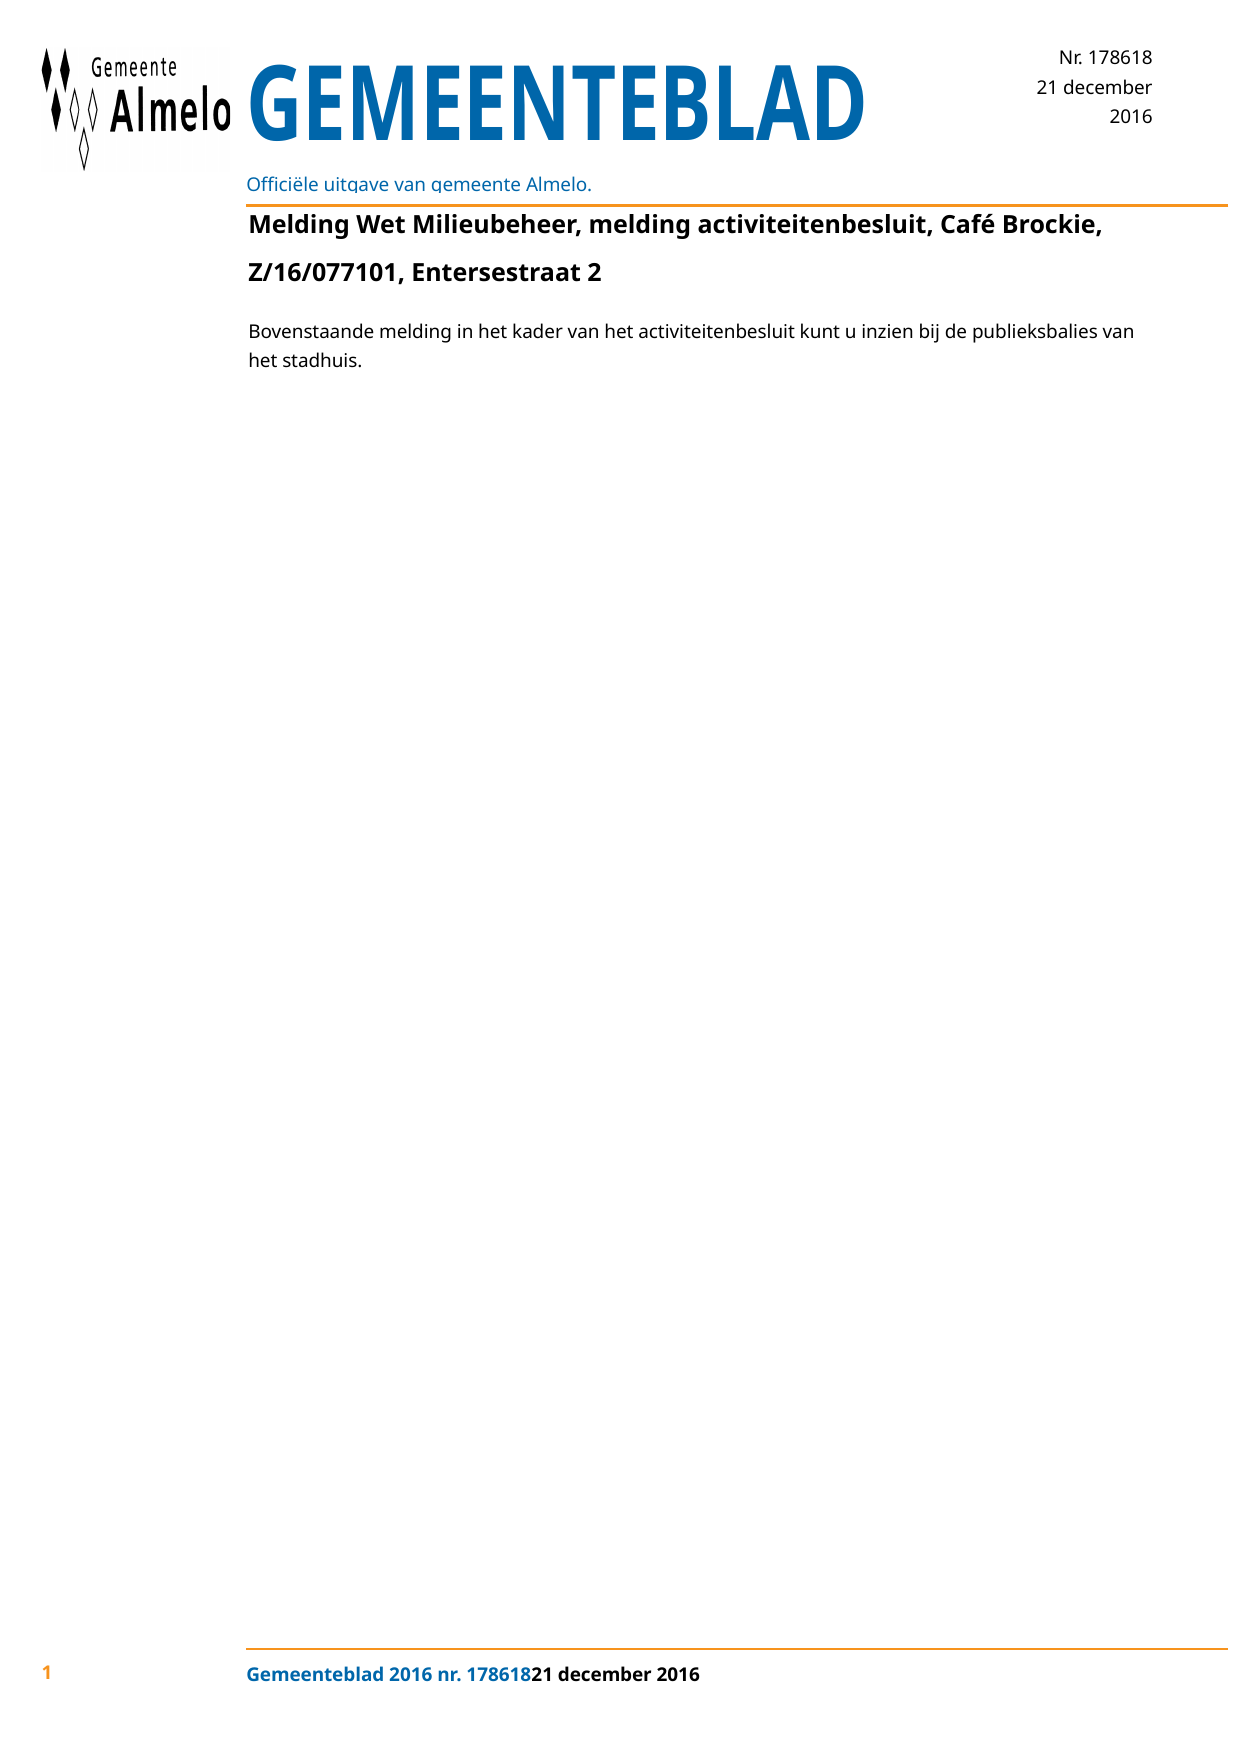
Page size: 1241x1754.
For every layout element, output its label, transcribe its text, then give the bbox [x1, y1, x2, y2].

picture [41, 47, 231, 172]
text Bovenstaande melding in het kader van het activiteitenbesluit kunt u inzien bij de publieksbalies van het stadhuis. [248, 318, 1152, 373]
text Melding Wet Milieubeheer, melding activiteitenbesluit, Café Brockie, Z/16/077101, Entersestraat 2 [248, 207, 1152, 288]
